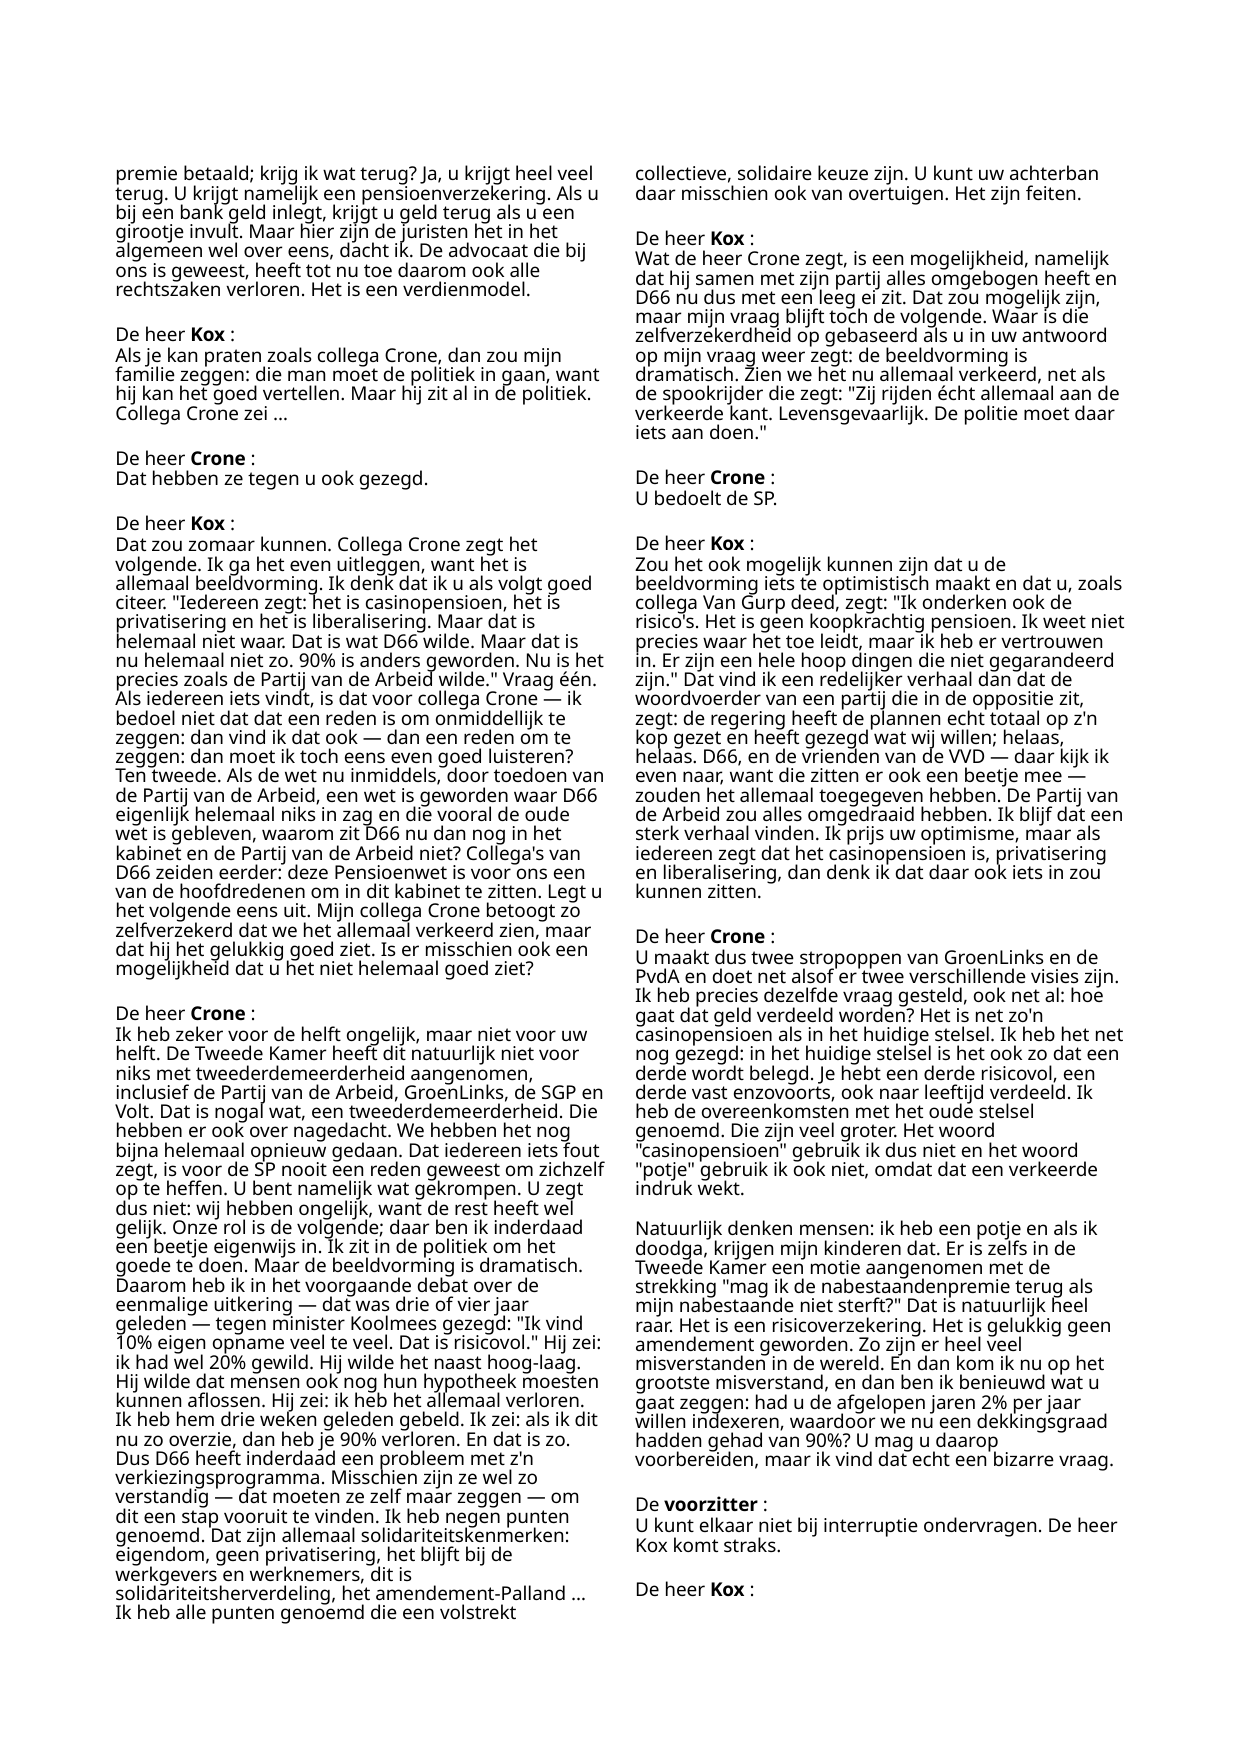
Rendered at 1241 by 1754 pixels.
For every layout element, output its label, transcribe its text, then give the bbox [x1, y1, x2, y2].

text collectieve, solidaire keuze zijn. U kunt uw achterban daar misschien ook van overtuigen. Het zijn feiten. [635, 165, 1125, 204]
text U bedoelt de SP. [635, 490, 1125, 509]
text premie betaald; krijg ik wat terug? Ja, u krijgt heel veel terug. U krijgt namelijk een pensioenverzekering. Als u bij een bank geld inlegt, krijgt u geld terug als u een girootje invult. Maar hier zijn de juristen het in het algemeen wel over eens, dacht ik. De advocaat die bij ons is geweest, heeft tot nu toe daarom ook alle rechtszaken verloren. Het is een verdienmodel. [115, 165, 605, 300]
text De heer Kox : [115, 511, 605, 536]
text De heer Kox : [115, 321, 605, 347]
text De heer Crone : [115, 445, 605, 470]
text De heer Crone : [635, 923, 1125, 949]
text U kunt elkaar niet bij interruptie ondervragen. De heer Kox komt straks. [635, 1517, 1125, 1556]
text Natuurlijk denken mensen: ik heb een potje en als ik doodga, krijgen mijn kinderen dat. Er is zelfs in de Tweede Kamer een motie aangenomen met de strekking "mag ik de nabestaandenpremie terug als mijn nabestaande niet sterft?" Dat is natuurlijk heel raar. Het is een risicoverzekering. Het is gelukkig geen amendement geworden. Zo zijn er heel veel misverstanden in de wereld. En dan kom ik nu op het grootste misverstand, en dan ben ik benieuwd wat u gaat zeggen: had u de afgelopen jaren 2% per jaar willen indexeren, waardoor we nu een dekkingsgraad hadden gehad van 90%? U mag u daarop voorbereiden, maar ik vind dat echt een bizarre vraag. [635, 1220, 1125, 1471]
text De voorzitter : [635, 1492, 1125, 1517]
text De heer Kox : [635, 1577, 1125, 1602]
text U maakt dus twee stropoppen van GroenLinks en de PvdA en doet net alsof er twee verschillende visies zijn. Ik heb precies dezelfde vraag gesteld, ook net al: hoe gaat dat geld verdeeld worden? Het is net zo'n casinopensioen als in het huidige stelsel. Ik heb het net nog gezegd: in het huidige stelsel is het ook zo dat een derde wordt belegd. Je hebt een derde risicovol, een derde vast enzovoorts, ook naar leeftijd verdeeld. Ik heb de overeenkomsten met het oude stelsel genoemd. Die zijn veel groter. Het woord "casinopensioen" gebruik ik dus niet en het woord "potje" gebruik ik ook niet, omdat dat een verkeerde indruk wekt. [635, 949, 1125, 1199]
text Zou het ook mogelijk kunnen zijn dat u de beeldvorming iets te optimistisch maakt en dat u, zoals collega Van Gurp deed, zegt: "Ik onderken ook de risico's. Het is geen koopkrachtig pensioen. Ik weet niet precies waar het toe leidt, maar ik heb er vertrouwen in. Er zijn een hele hoop dingen die niet gegarandeerd zijn." Dat vind ik een redelijker verhaal dan dat de woordvoerder van een partij die in de oppositie zit, zegt: de regering heeft de plannen echt totaal op z'n kop gezet en heeft gezegd wat wij willen; helaas, helaas. D66, en de vrienden van de VVD — daar kijk ik even naar, want die zitten er ook een beetje mee — zouden het allemaal toegegeven hebben. De Partij van de Arbeid zou alles omgedraaid hebben. Ik blijf dat een sterk verhaal vinden. Ik prijs uw optimisme, maar als iedereen zegt dat het casinopensioen is, privatisering en liberalisering, dan denk ik dat daar ook iets in zou kunnen zitten. [635, 556, 1125, 902]
text Wat de heer Crone zegt, is een mogelijkheid, namelijk dat hij samen met zijn partij alles omgebogen heeft en D66 nu dus met een leeg ei zit. Dat zou mogelijk zijn, maar mijn vraag blijft toch de volgende. Waar is die zelfverzekerdheid op gebaseerd als u in uw antwoord op mijn vraag weer zegt: de beeldvorming is dramatisch. Zien we het nu allemaal verkeerd, net als de spookrijder die zegt: "Zij rijden écht allemaal aan de verkeerde kant. Levensgevaarlijk. De politie moet daar iets aan doen." [635, 250, 1125, 443]
text Ik heb zeker voor de helft ongelijk, maar niet voor uw helft. De Tweede Kamer heeft dit natuurlijk niet voor niks met tweederdemeerderheid aangenomen, inclusief de Partij van de Arbeid, GroenLinks, de SGP en Volt. Dat is nogal wat, een tweederdemeerderheid. Die hebben er ook over nagedacht. We hebben het nog bijna helemaal opnieuw gedaan. Dat iedereen iets fout zegt, is voor de SP nooit een reden geweest om zichzelf op te heffen. U bent namelijk wat gekrompen. U zegt dus niet: wij hebben ongelijk, want de rest heeft wel gelijk. Onze rol is de volgende; daar ben ik inderdaad een beetje eigenwijs in. Ik zit in de politiek om het goede te doen. Maar de beeldvorming is dramatisch. Daarom heb ik in het voorgaande debat over de eenmalige uitkering — dat was drie of vier jaar geleden — tegen minister Koolmees gezegd: "Ik vind 10% eigen opname veel te veel. Dat is risicovol." Hij zei: ik had wel 20% gewild. Hij wilde het naast hoog-laag. Hij wilde dat mensen ook nog hun hypotheek moesten kunnen aflossen. Hij zei: ik heb het allemaal verloren. Ik heb hem drie weken geleden gebeld. Ik zei: als ik dit nu zo overzie, dan heb je 90% verloren. En dat is zo. Dus D66 heeft inderdaad een probleem met z'n verkiezingsprogramma. Misschien zijn ze wel zo verstandig — dat moeten ze zelf maar zeggen — om dit een stap vooruit te vinden. Ik heb negen punten genoemd. Dat zijn allemaal solidariteitskenmerken: eigendom, geen privatisering, het blijft bij de werkgevers en werknemers, dit is solidariteitsherverdeling, het amendement-Palland … Ik heb alle punten genoemd die een volstrekt [115, 1026, 605, 1623]
text Dat hebben ze tegen u ook gezegd. [115, 470, 605, 490]
text De heer Kox : [635, 530, 1125, 556]
text Dat zou zomaar kunnen. Collega Crone zegt het volgende. Ik ga het even uitleggen, want het is allemaal beeldvorming. Ik denk dat ik u als volgt goed citeer. "Iedereen zegt: het is casinopensioen, het is privatisering en het is liberalisering. Maar dat is helemaal niet waar. Dat is wat D66 wilde. Maar dat is nu helemaal niet zo. 90% is anders geworden. Nu is het precies zoals de Partij van de Arbeid wilde." Vraag één. Als iedereen iets vindt, is dat voor collega Crone — ik bedoel niet dat dat een reden is om onmiddellijk te zeggen: dan vind ik dat ook — dan een reden om te zeggen: dan moet ik toch eens even goed luisteren? Ten tweede. Als de wet nu inmiddels, door toedoen van de Partij van de Arbeid, een wet is geworden waar D66 eigenlijk helemaal niks in zag en die vooral de oude wet is gebleven, waarom zit D66 nu dan nog in het kabinet en de Partij van de Arbeid niet? Collega's van D66 zeiden eerder: deze Pensioenwet is voor ons een van de hoofdredenen om in dit kabinet te zitten. Legt u het volgende eens uit. Mijn collega Crone betoogt zo zelfverzekerd dat we het allemaal verkeerd zien, maar dat hij het gelukkig goed ziet. Is er misschien ook een mogelijkheid dat u het niet helemaal goed ziet? [115, 536, 605, 979]
text De heer Crone : [115, 1000, 605, 1026]
text Als je kan praten zoals collega Crone, dan zou mijn familie zeggen: die man moet de politiek in gaan, want hij kan het goed vertellen. Maar hij zit al in de politiek. Collega Crone zei … [115, 347, 605, 424]
text De heer Crone : [635, 464, 1125, 490]
text De heer Kox : [635, 225, 1125, 250]
